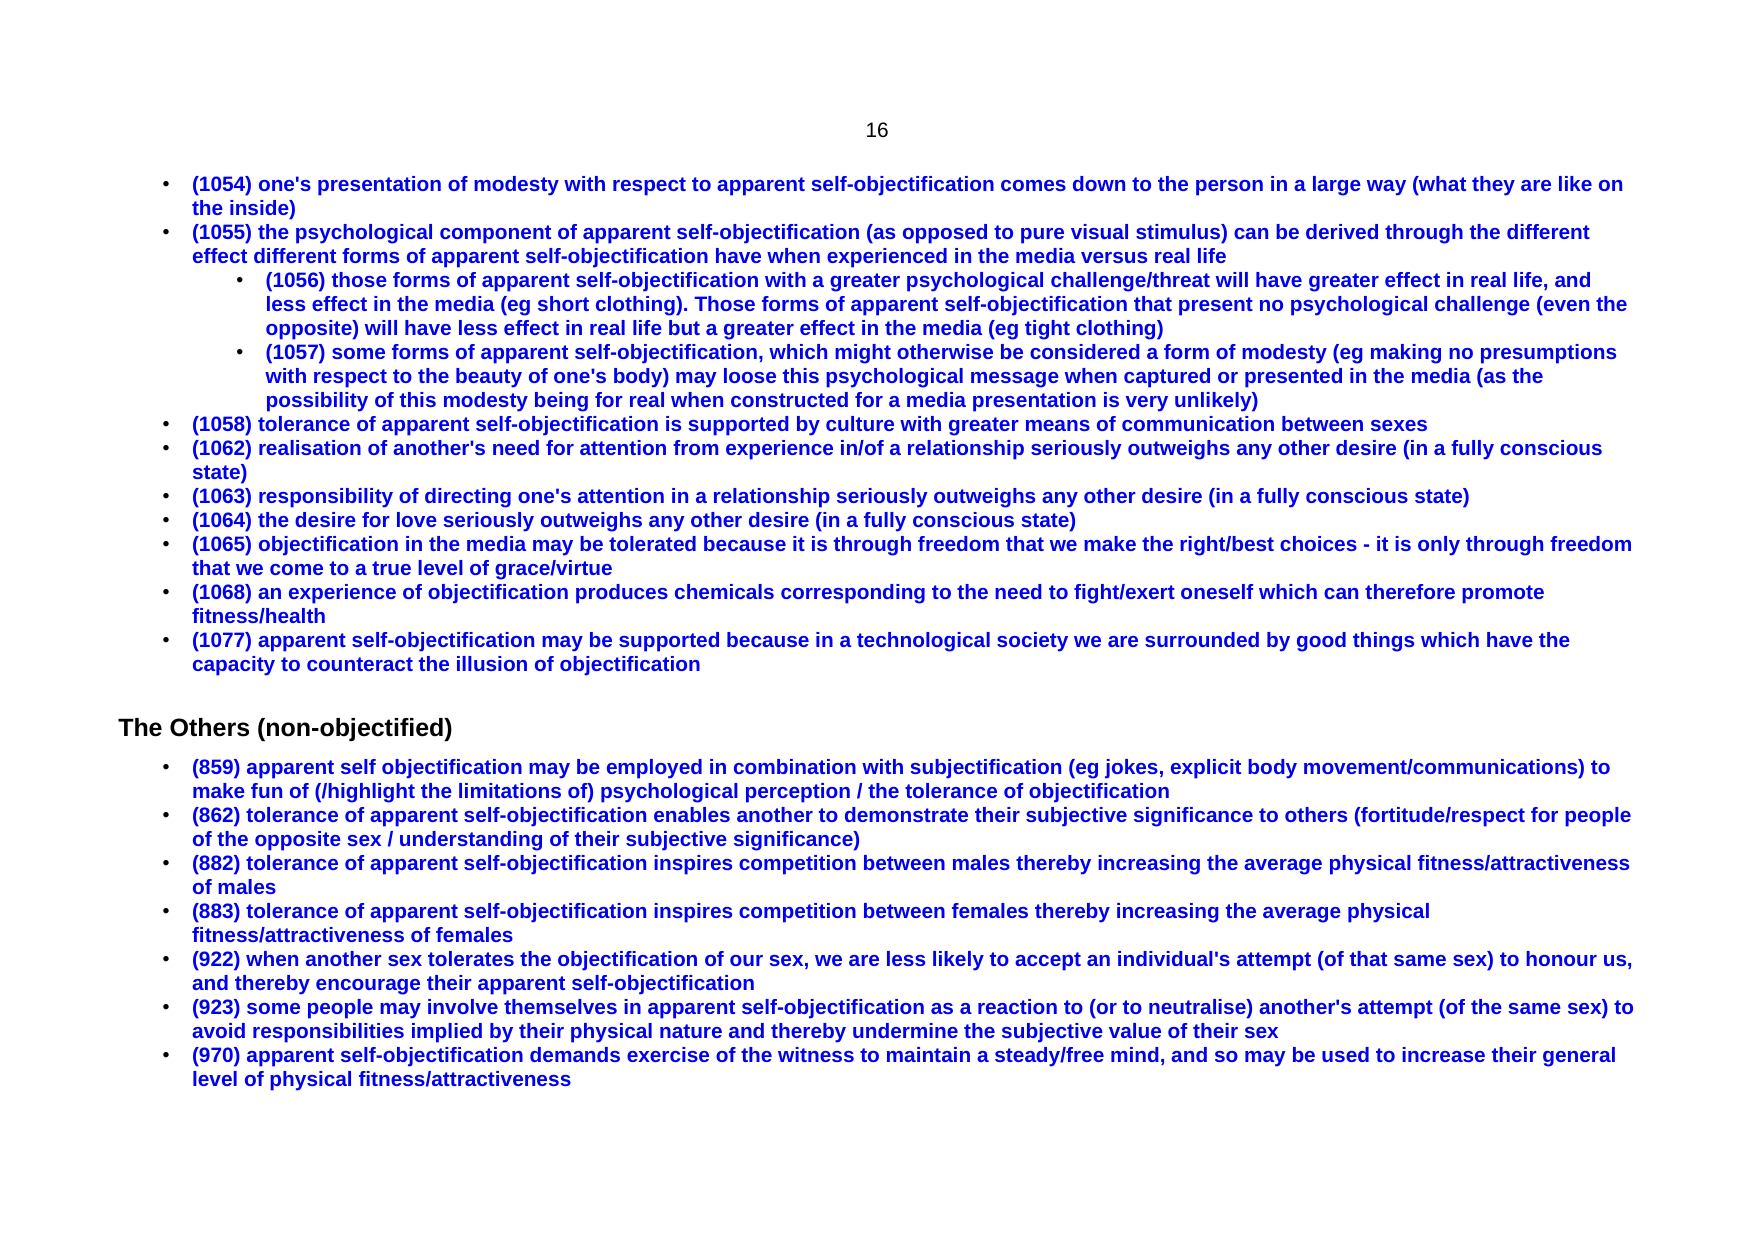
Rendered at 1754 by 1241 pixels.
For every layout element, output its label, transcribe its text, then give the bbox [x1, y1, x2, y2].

list (1055) the psychological component of apparent self-objectification (as opposed to pure visual stimulus) can be derived through the different effect different forms of apparent self-objectification have when experienced in the media versus real life [162, 219, 1636, 268]
list (1062) realisation of another's need for attention from experience in/of a relationship seriously outweighs any other desire (in a fully conscious state) [162, 436, 1636, 484]
list (1063) responsibility of directing one's attention in a relationship seriously outweighs any other desire (in a fully conscious state) [162, 484, 1636, 508]
list (1056) those forms of apparent self-objectification with a greater psychological challenge/threat will have greater effect in real life, and less effect in the media (eg short clothing). Those forms of apparent self-objectification that present no psychological challenge (even the opposite) will have less effect in real life but a greater effect in the media (eg tight clothing) [236, 268, 1636, 339]
list (1057) some forms of apparent self-objectification, which might otherwise be considered a form of modesty (eg making no presumptions with respect to the beauty of one's body) may loose this psychological message when captured or presented in the media (as the possibility of this modesty being for real when constructed for a media presentation is very unlikely) [236, 339, 1636, 412]
list (922) when another sex tolerates the objectification of our sex, we are less likely to accept an individual's attempt (of that same sex) to honour us, and thereby encourage their apparent self-objectification [162, 947, 1636, 995]
list (1077) apparent self-objectification may be supported because in a technological society we are surrounded by good things which have the capacity to counteract the illusion of objectification [162, 628, 1636, 676]
list (1064) the desire for love seriously outweighs any other desire (in a fully conscious state) [162, 508, 1636, 532]
subtitle The Others (non-objectified) [118, 713, 1636, 742]
list (882) tolerance of apparent self-objectification inspires competition between males thereby increasing the average physical fitness/attractiveness of males [162, 851, 1636, 899]
list (1054) one's presentation of modesty with respect to apparent self-objectification comes down to the person in a large way (what they are like on the inside) [162, 172, 1636, 219]
list (1065) objectification in the media may be tolerated because it is through freedom that we make the right/best choices - it is only through freedom that we come to a true level of grace/virtue [162, 532, 1636, 580]
list (859) apparent self objectification may be employed in combination with subjectification (eg jokes, explicit body movement/communications) to make fun of (/highlight the limitations of) psychological perception / the tolerance of objectification [162, 754, 1636, 803]
list (1058) tolerance of apparent self-objectification is supported by culture with greater means of communication between sexes [162, 412, 1636, 436]
list (883) tolerance of apparent self-objectification inspires competition between females thereby increasing the average physical fitness/attractiveness of females [162, 899, 1636, 947]
list (923) some people may involve themselves in apparent self-objectification as a reaction to (or to neutralise) another's attempt (of the same sex) to avoid responsibilities implied by their physical nature and thereby undermine the subjective value of their sex [162, 995, 1636, 1043]
list (970) apparent self-objectification demands exercise of the witness to maintain a steady/free mind, and so may be used to increase their general level of physical fitness/attractiveness [162, 1043, 1636, 1091]
list (862) tolerance of apparent self-objectification enables another to demonstrate their subjective significance to others (fortitude/respect for people of the opposite sex / understanding of their subjective significance) [162, 803, 1636, 851]
list (1068) an experience of objectification produces chemicals corresponding to the need to fight/exert oneself which can therefore promote fitness/health [162, 580, 1636, 628]
